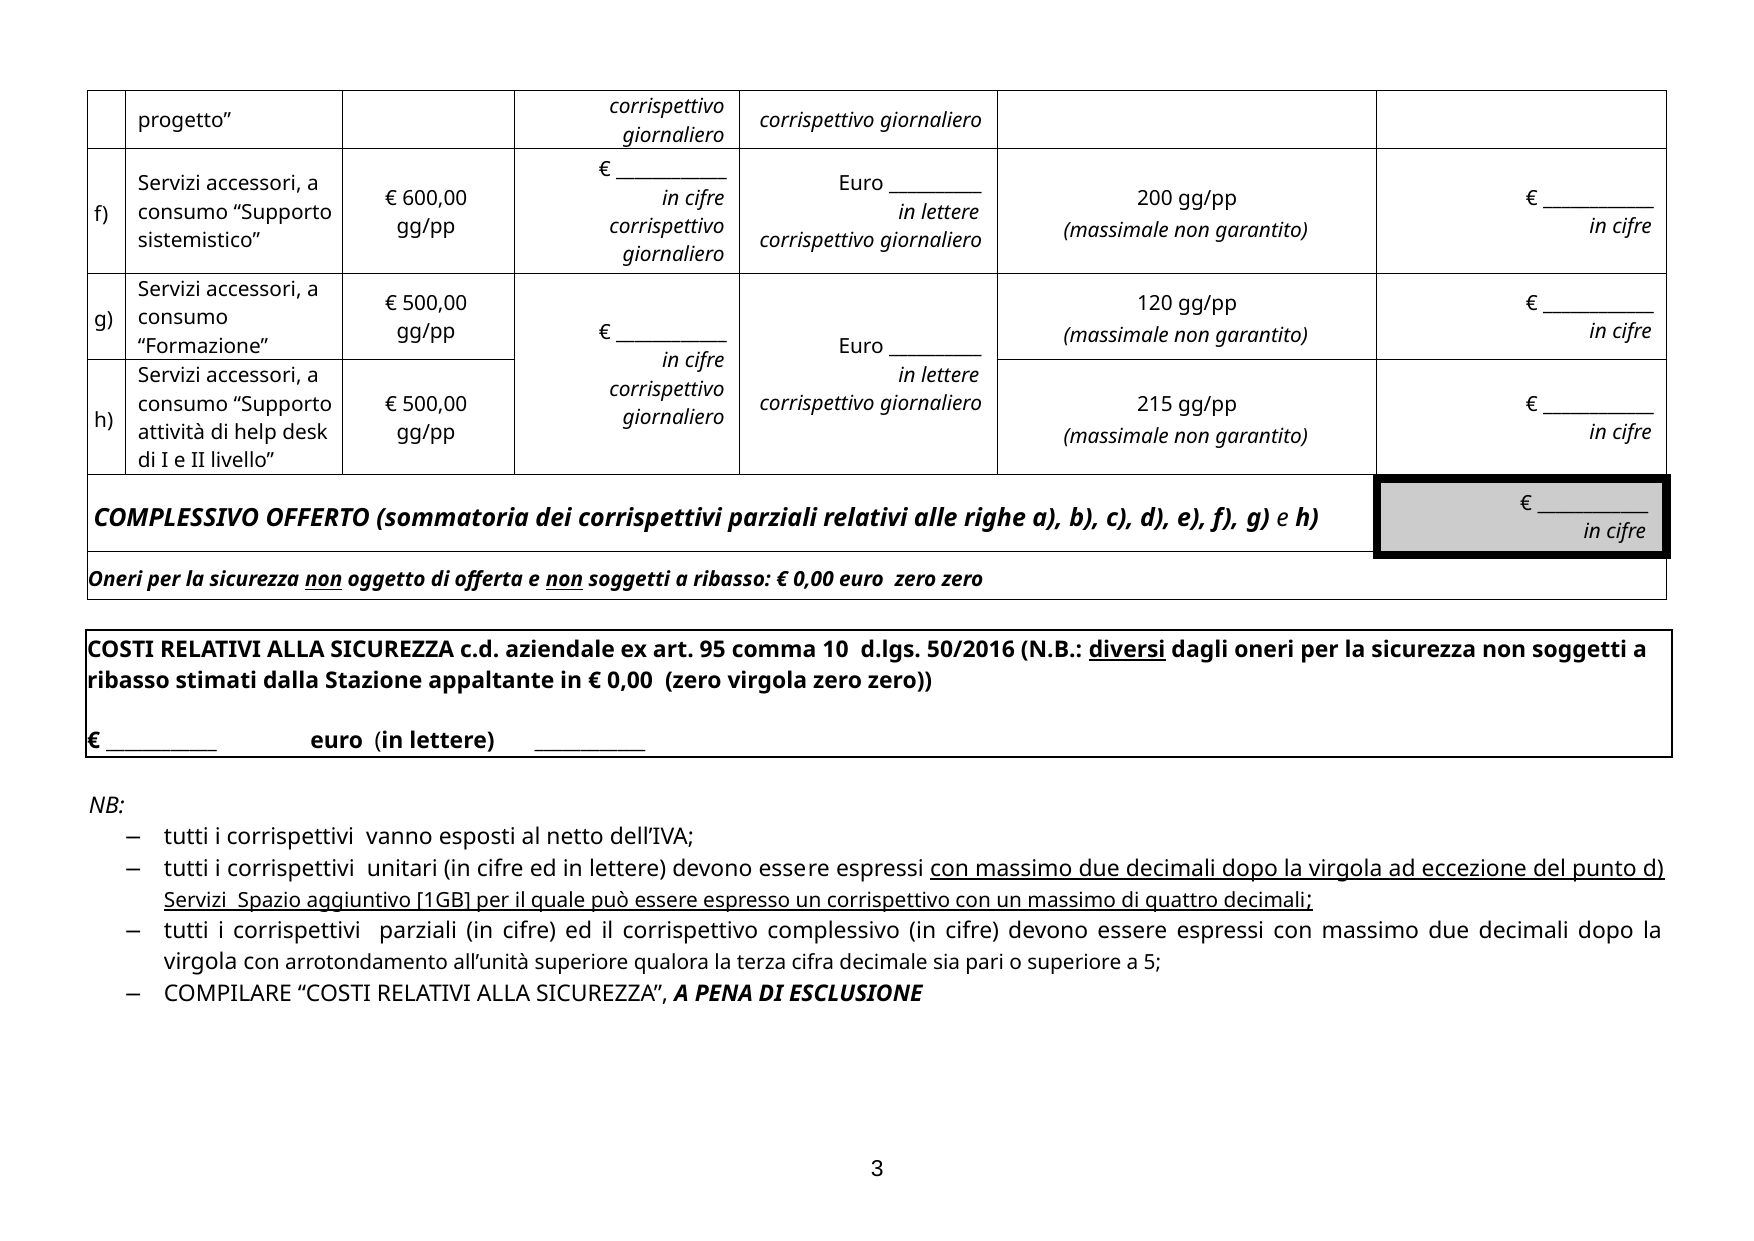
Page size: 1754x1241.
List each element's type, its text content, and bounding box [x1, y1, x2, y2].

table_cell f) [88, 149, 125, 273]
table_cell Servizi accessori, a consumo “Formazione” [126, 274, 342, 359]
table_cell 215 gg/pp (massimale non garantito) [998, 360, 1376, 474]
table_cell € 500,00 gg/pp [343, 360, 514, 474]
table_cell Servizi accessori, a consumo “Supporto sistemistico” [126, 149, 342, 273]
table_cell € ____________ in cifre [1377, 149, 1666, 273]
table_cell 200 gg/pp (massimale non garantito) [998, 149, 1376, 273]
table_cell g) [88, 274, 125, 359]
list tutti i corrispettivi vanno esposti al netto dell’IVA; [126, 820, 1665, 852]
table_cell progetto” [126, 91, 342, 148]
table_cell € ____________ in cifre [1377, 274, 1666, 359]
table_cell COMPLESSIVO OFFERTO (sommatoria dei corrispettivi parziali relativi alle righe a), b), c), d), e), f), g) e h) [88, 475, 1373, 551]
table_cell € 500,00 gg/pp [343, 274, 514, 359]
table_cell € ____________ in cifre [1377, 360, 1666, 474]
table_cell 120 gg/pp (massimale non garantito) [998, 274, 1376, 359]
text NB: [89, 789, 1665, 820]
table_cell € 600,00 gg/pp [343, 149, 514, 273]
text COSTI RELATIVI ALLA SICUREZZA c.d. aziendale ex art. 95 comma 10 d.lgs. 50/2016 (N.B.: diversi dagli oneri per la sicurezza non soggetti a ribasso stimati dalla Stazione appaltante in € 0,00 (zero virgola zero zero)) [87, 631, 1671, 695]
list tutti i corrispettivi unitari (in cifre ed in lettere) devono essere espressi con massimo due decimali dopo la virgola ad eccezione del punto d) Servizi Spazio aggiuntivo [1GB] per il quale può essere espresso un corrispettivo con un massimo di quattro decimali; [126, 852, 1665, 914]
table_cell € ____________ in cifre [1381, 483, 1662, 551]
table_cell corrispettivo giornaliero [515, 91, 739, 148]
table_cell € ____________ in cifre corrispettivo giornaliero [515, 149, 739, 273]
list COMPILARE “COSTI RELATIVI ALLA SICUREZZA”, A PENA DI ESCLUSIONE [126, 977, 1665, 1008]
table_cell € ____________ in cifre corrispettivo giornaliero [515, 274, 739, 474]
table_cell Oneri per la sicurezza non oggetto di offerta e non soggetti a ribasso: € 0,00 euro zero zero [88, 552, 1666, 598]
table_cell [88, 91, 125, 148]
table_cell [343, 91, 514, 148]
table_cell h) [88, 360, 125, 474]
table_cell [998, 91, 1376, 148]
table_cell Euro __________ in lettere corrispettivo giornaliero [740, 274, 997, 474]
table_cell Servizi accessori, a consumo “Supporto attività di help desk di I e II livello” [126, 360, 342, 474]
table_cell Euro __________ in lettere corrispettivo giornaliero [740, 149, 997, 273]
table_cell [1377, 91, 1666, 148]
list tutti i corrispettivi parziali (in cifre) ed il corrispettivo complessivo (in cifre) devono essere espressi con massimo due decimali dopo la virgola con arrotondamento all’unità superiore qualora la terza cifra decimale sia pari o superiore a 5; [126, 914, 1665, 977]
table_cell corrispettivo giornaliero [740, 91, 997, 148]
text € ____________ euro (in lettere) ____________ [87, 720, 1671, 756]
